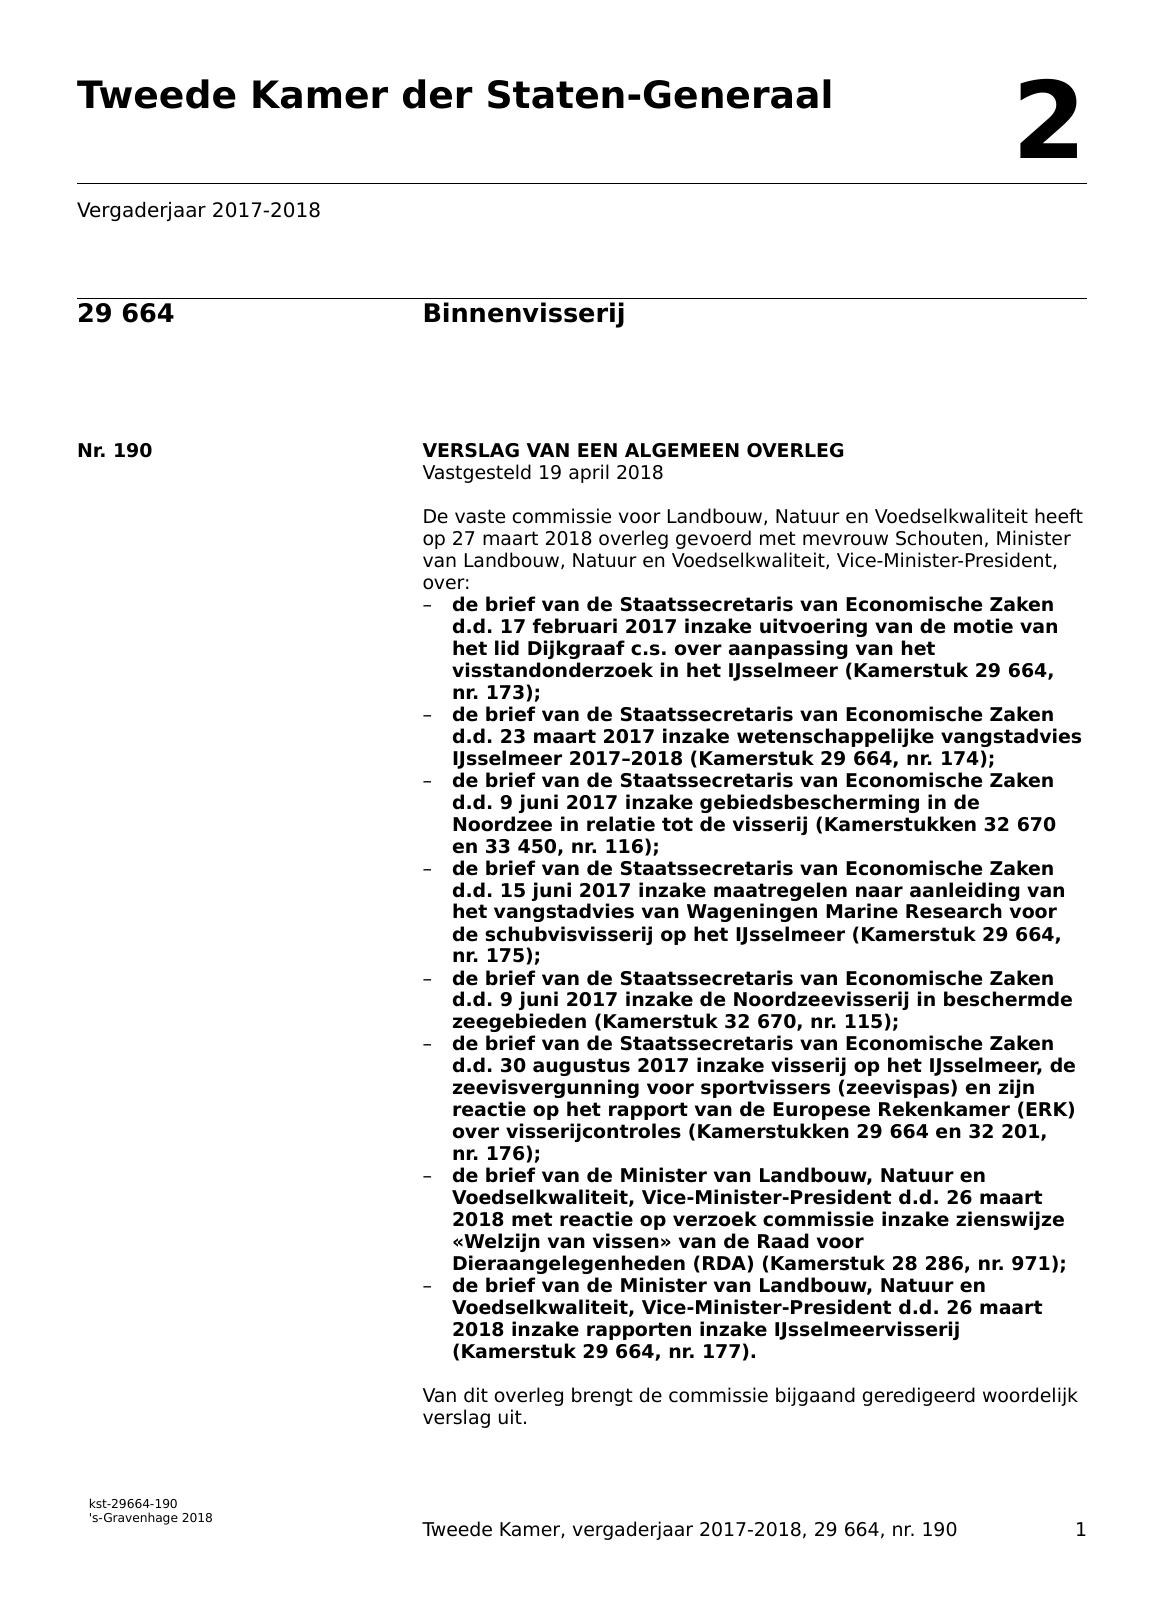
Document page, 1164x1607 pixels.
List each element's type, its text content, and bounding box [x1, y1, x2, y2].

text 's-Gravenhage 2018 [88, 1511, 323, 1525]
subtitle Nr. 190 VERSLAG VAN EEN ALGEMEEN OVERLEG [77, 440, 1087, 462]
text – de brief van de Minister van Landbouw, Natuur en Voedselkwaliteit, Vice-Minister-President d.d. 26 maart 2018 met reactie op verzoek commissie inzake zienswijze «Welzijn van vissen» van de Raad voor Dieraangelegenheden (RDA) (Kamerstuk 28 286, nr. 971); [422, 1165, 1087, 1275]
text – de brief van de Minister van Landbouw, Natuur en Voedselkwaliteit, Vice-Minister-President d.d. 26 maart 2018 inzake rapporten inzake IJsselmeervisserij (Kamerstuk 29 664, nr. 177). [422, 1275, 1087, 1363]
text – de brief van de Staatssecretaris van Economische Zaken d.d. 9 juni 2017 inzake de Noordzeevisserij in beschermde zeegebieden (Kamerstuk 32 670, nr. 115); [422, 967, 1087, 1033]
text – de brief van de Staatssecretaris van Economische Zaken d.d. 30 augustus 2017 inzake visserij op het IJsselmeer, de zeevisvergunning voor sportvissers (zeevispas) en zijn reactie op het rapport van de Europese Rekenkamer (ERK) over visserijcontroles (Kamerstukken 29 664 en 32 201, nr. 176); [422, 1033, 1087, 1165]
table_cell Vergaderjaar 2017-2018 [77, 184, 1087, 298]
table_header Tweede Kamer der Staten-Generaal [77, 59, 886, 183]
text – de brief van de Staatssecretaris van Economische Zaken d.d. 9 juni 2017 inzake gebiedsbescherming in de Noordzee in relatie tot de visserij (Kamerstukken 32 670 en 33 450, nr. 116); [422, 769, 1087, 857]
text kst-29664-190 [88, 1497, 323, 1511]
text Van dit overleg brengt de commissie bijgaand geredigeerd woordelijk verslag uit. [422, 1385, 1087, 1429]
text De vaste commissie voor Landbouw, Natuur en Voedselkwaliteit heeft op 27 maart 2018 overleg gevoerd met mevrouw Schouten, Minister van Landbouw, Natuur en Voedselkwaliteit, Vice-Minister-President, over: [422, 506, 1087, 594]
text Vastgesteld 19 april 2018 [422, 462, 1087, 484]
text – de brief van de Staatssecretaris van Economische Zaken d.d. 15 juni 2017 inzake maatregelen naar aanleiding van het vangstadvies van Wageningen Marine Research voor de schubvisvisserij op het IJsselmeer (Kamerstuk 29 664, nr. 175); [422, 857, 1087, 967]
text – de brief van de Staatssecretaris van Economische Zaken d.d. 23 maart 2017 inzake wetenschappelijke vangstadvies IJsselmeer 2017–2018 (Kamerstuk 29 664, nr. 174); [422, 704, 1087, 769]
table_header 2 [886, 59, 1087, 183]
subtitle 29 664 Binnenvisserij [77, 299, 1087, 329]
text – de brief van de Staatssecretaris van Economische Zaken d.d. 17 februari 2017 inzake uitvoering van de motie van het lid Dijkgraaf c.s. over aanpassing van het visstandonderzoek in het IJsselmeer (Kamerstuk 29 664, nr. 173); [422, 594, 1087, 704]
